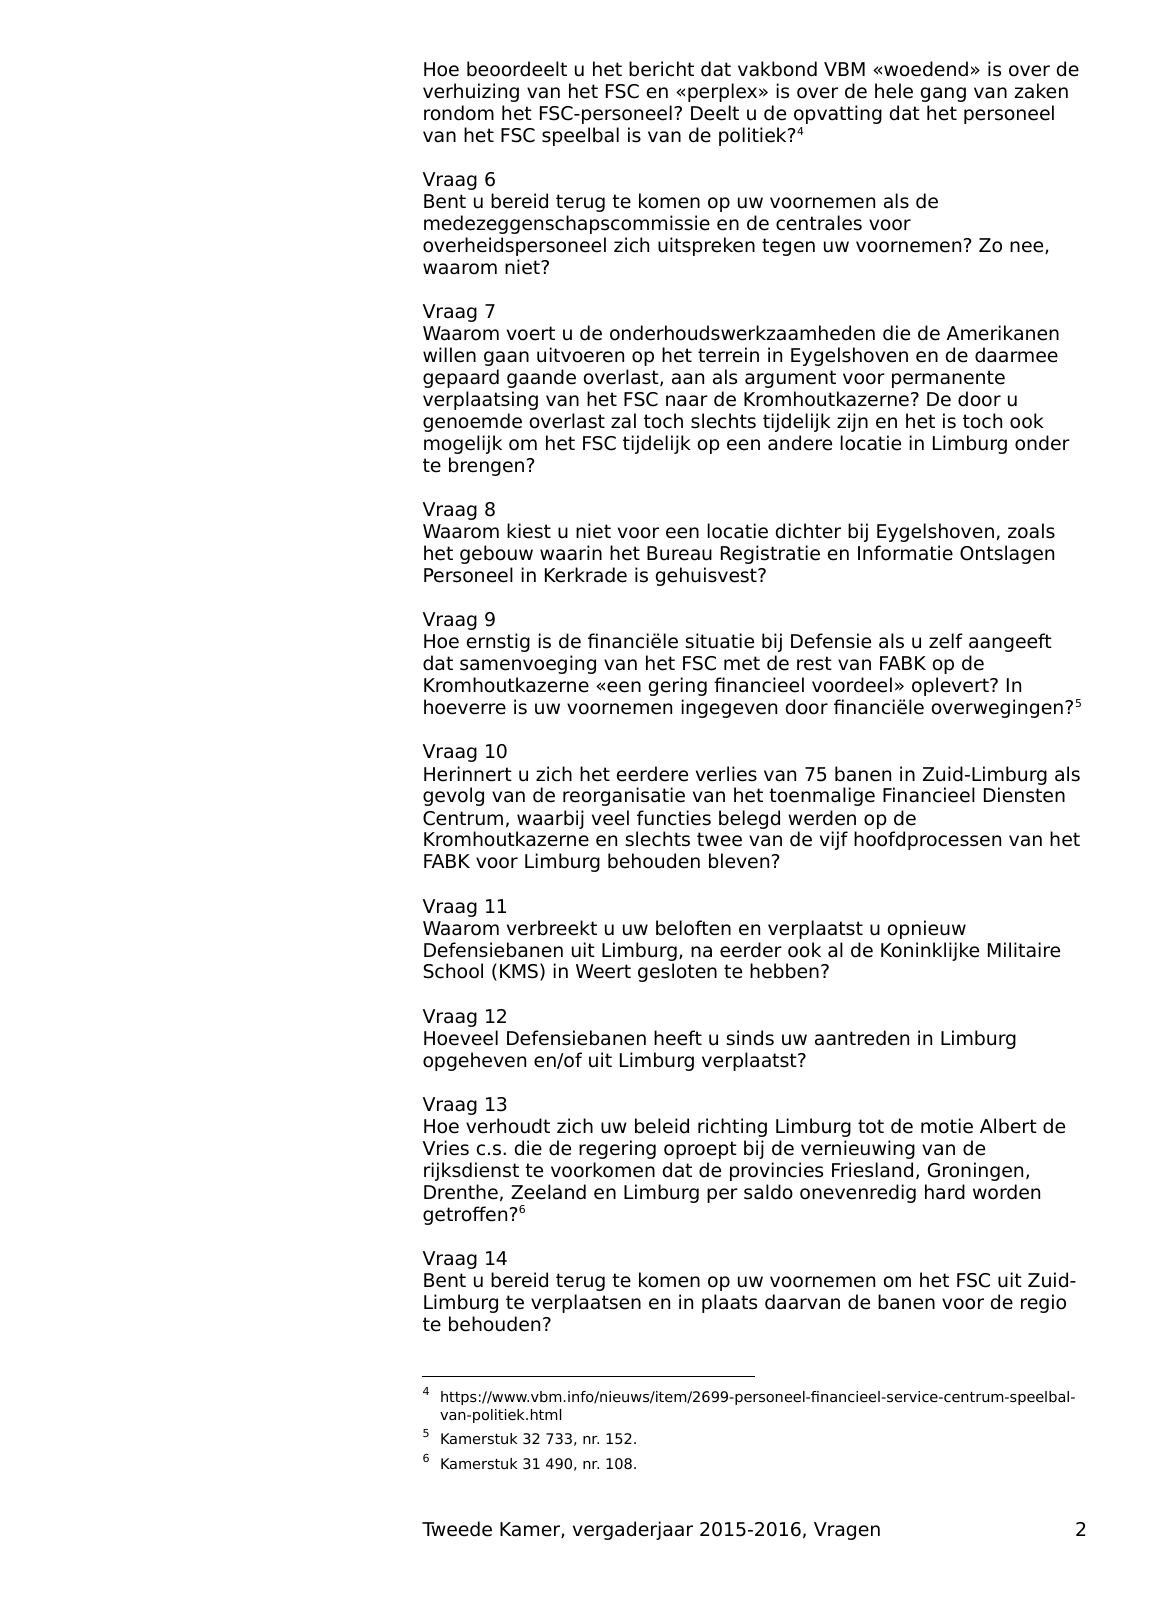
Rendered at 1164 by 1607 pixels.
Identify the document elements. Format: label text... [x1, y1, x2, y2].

text Waarom voert u de onderhoudswerkzaamheden die de Amerikanen willen gaan uitvoeren op het terrein in Eygelshoven en de daarmee gepaard gaande overlast, aan als argument voor permanente verplaatsing van het FSC naar de Kromhoutkazerne? De door u genoemde overlast zal toch slechts tijdelijk zijn en het is toch ook mogelijk om het FSC tijdelijk op een andere locatie in Limburg onder te brengen? [422, 323, 1087, 477]
text Bent u bereid terug te komen op uw voornemen als de medezeggenschapscommissie en de centrales voor overheidspersoneel zich uitspreken tegen uw voornemen? Zo nee, waarom niet? [422, 191, 1087, 279]
text https://www.vbm.info/nieuws/item/2699-personeel-financieel-service-centrum-speelbal-van-politiek.html [422, 1385, 1087, 1424]
text Vraag 9 [422, 609, 1087, 631]
text Hoeveel Defensiebanen heeft u sinds uw aantreden in Limburg opgeheven en/of uit Limburg verplaatst? [422, 1028, 1087, 1072]
text Waarom kiest u niet voor een locatie dichter bij Eygelshoven, zoals het gebouw waarin het Bureau Registratie en Informatie Ontslagen Personeel in Kerkrade is gehuisvest? [422, 521, 1087, 587]
text Hoe ernstig is de financiële situatie bij Defensie als u zelf aangeeft dat samenvoeging van het FSC met de rest van FABK op de Kromhoutkazerne «een gering financieel voordeel» oplevert? In hoeverre is uw voornemen ingegeven door financiële overwegingen? [422, 631, 1087, 719]
text Vraag 11 [422, 896, 1087, 917]
text Vraag 12 [422, 1006, 1087, 1028]
text Kamerstuk 32 733, nr. 152. [422, 1427, 1087, 1449]
text Hoe verhoudt zich uw beleid richting Limburg tot de motie Albert de Vries c.s. die de regering oproept bij de vernieuwing van de rijksdienst te voorkomen dat de provincies Friesland, Groningen, Drenthe, Zeeland en Limburg per saldo onevenredig hard worden getroffen? [422, 1116, 1087, 1226]
text Waarom verbreekt u uw beloften en verplaatst u opnieuw Defensiebanen uit Limburg, na eerder ook al de Koninklijke Militaire School (KMS) in Weert gesloten te hebben? [422, 917, 1087, 983]
text Vraag 7 [422, 301, 1087, 323]
text Vraag 14 [422, 1248, 1087, 1270]
text Kamerstuk 31 490, nr. 108. [422, 1452, 1087, 1474]
text Bent u bereid terug te komen op uw voornemen om het FSC uit Zuid-Limburg te verplaatsen en in plaats daarvan de banen voor de regio te behouden? [422, 1270, 1087, 1336]
text Herinnert u zich het eerdere verlies van 75 banen in Zuid-Limburg als gevolg van de reorganisatie van het toenmalige Financieel Diensten Centrum, waarbij veel functies belegd werden op de Kromhoutkazerne en slechts twee van de vijf hoofdprocessen van het FABK voor Limburg behouden bleven? [422, 763, 1087, 873]
text Vraag 10 [422, 741, 1087, 763]
text Hoe beoordeelt u het bericht dat vakbond VBM «woedend» is over de verhuizing van het FSC en «perplex» is over de hele gang van zaken rondom het FSC-personeel? Deelt u de opvatting dat het personeel van het FSC speelbal is van de politiek? [422, 59, 1087, 147]
text Vraag 8 [422, 499, 1087, 521]
text Vraag 13 [422, 1094, 1087, 1116]
text Vraag 6 [422, 169, 1087, 191]
